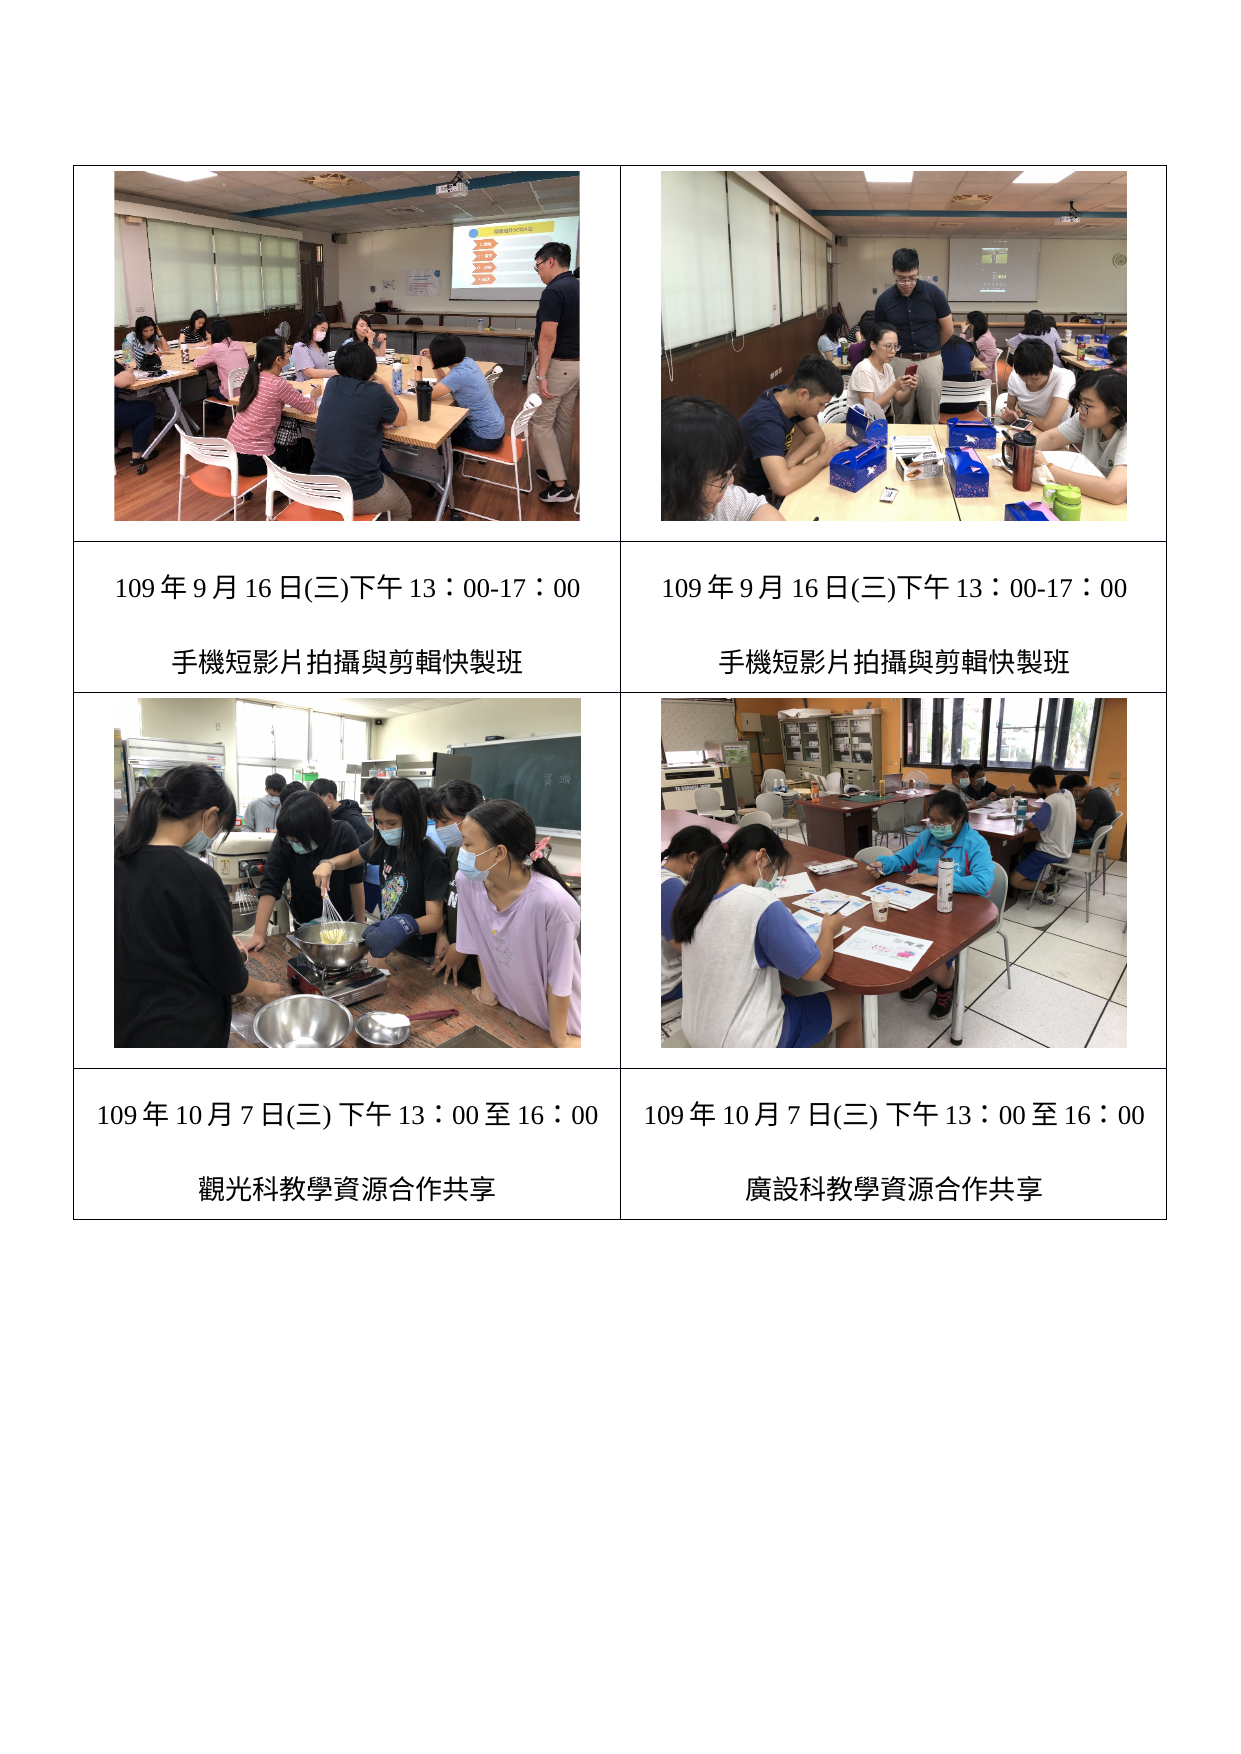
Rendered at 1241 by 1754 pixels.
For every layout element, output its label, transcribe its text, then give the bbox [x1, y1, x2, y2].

table_cell 109年9月16日(三)下午13：00-17：00 手機短影片拍攝與剪輯快製班 [74, 542, 620, 692]
table_cell 109年10月7日(三) 下午13：00至16：00觀光科教學資源合作共享 [74, 1069, 620, 1219]
picture [661, 698, 1127, 1048]
table_cell 109年10月7日(三) 下午13：00至16：00廣設科教學資源合作共享 [621, 1069, 1166, 1219]
table_cell [74, 693, 620, 1068]
table_header [74, 166, 620, 541]
table_cell 109年9月16日(三)下午13：00-17：00 手機短影片拍攝與剪輯快製班 [621, 542, 1166, 692]
picture [114, 171, 580, 521]
picture [661, 171, 1127, 521]
table_header [621, 166, 1166, 541]
table_cell [621, 693, 1166, 1068]
picture [114, 698, 581, 1048]
